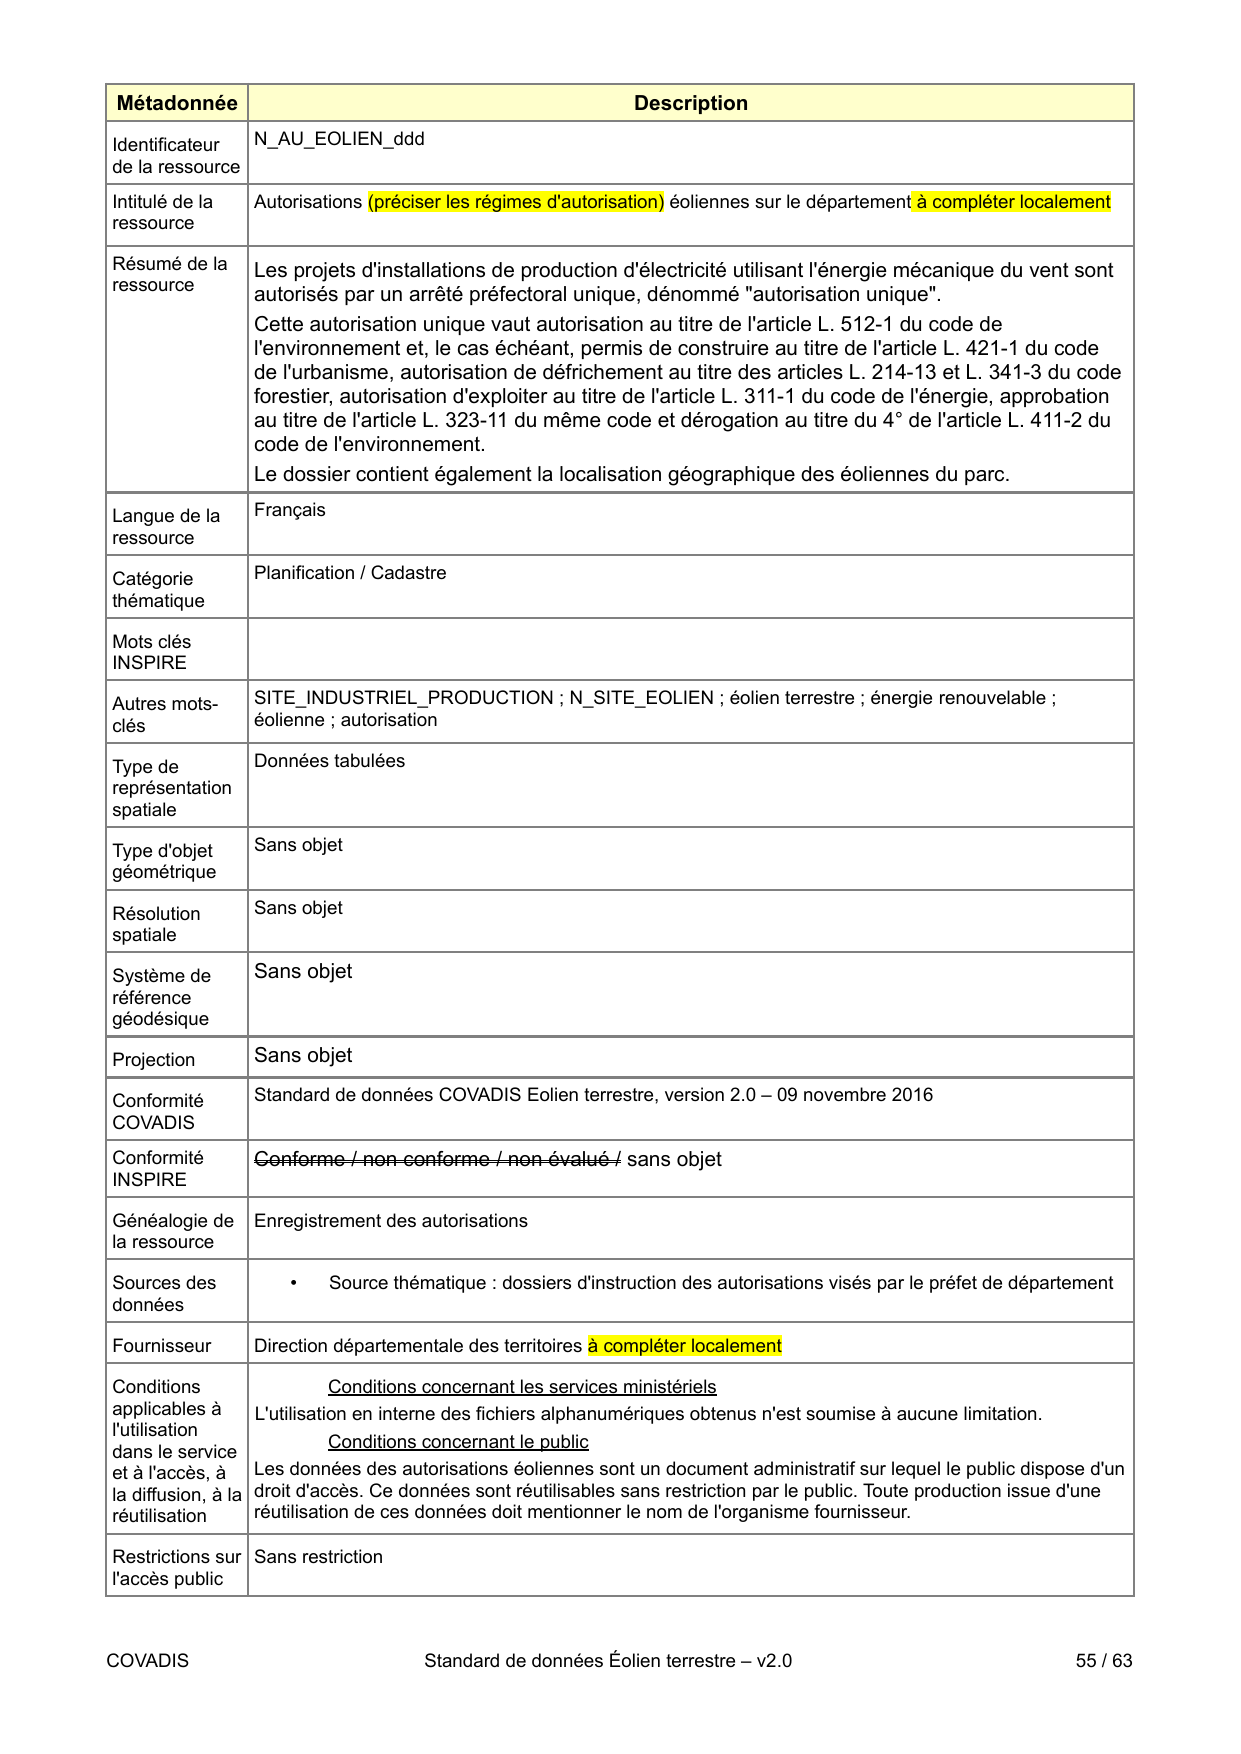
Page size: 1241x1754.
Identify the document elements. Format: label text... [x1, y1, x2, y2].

table_cell Catégorie thématique [107, 556, 247, 617]
table_cell Système de référence géodésique [107, 953, 247, 1035]
table_cell Conditions concernant les services ministériels L'utilisation en interne des fichiers alphanumériques obtenus n'est soumise à aucune limitation. Conditions concernant le public Les données des autorisations éoliennes sont un document administratif sur lequel le public dispose d'un droit d'accès. Ce données sont réutilisables sans restriction par le public. Toute production issue d'une réutilisation de ces données doit mentionner le nom de l'organisme fournisseur. [249, 1364, 1133, 1532]
table_cell Planification / Cadastre [249, 556, 1133, 617]
table_cell Français [249, 494, 1133, 554]
table_cell N_AU_EOLIEN_ddd [249, 122, 1133, 183]
table_cell Enregistrement des autorisations [249, 1198, 1133, 1258]
table_header Description [249, 85, 1133, 120]
table_cell Mots clés INSPIRE [107, 619, 247, 679]
table_cell Autres mots-clés [107, 681, 247, 742]
table_cell Sources des données [107, 1260, 247, 1321]
table_cell SITE_INDUSTRIEL_PRODUCTION ; N_SITE_EOLIEN ; éolien terrestre ; énergie renouvelable ; éolienne ; autorisation [249, 681, 1133, 742]
table_cell [249, 619, 1133, 679]
table_cell Restrictions sur l'accès public [107, 1535, 247, 1595]
table_cell Sans objet [249, 1038, 1133, 1076]
table_cell Conformité COVADIS [107, 1079, 247, 1139]
table_cell Direction départementale des territoires à compléter localement [249, 1323, 1133, 1362]
table_cell Projection [107, 1038, 247, 1076]
table_cell Conforme / non conforme / non évalué / sans objet [249, 1141, 1133, 1196]
table_cell Données tabulées [249, 744, 1133, 826]
table_cell Fournisseur [107, 1323, 247, 1362]
table_cell Conformité INSPIRE [107, 1141, 247, 1196]
table_cell Identificateur de la ressource [107, 122, 247, 183]
table_cell Sans objet [249, 953, 1133, 1035]
table_cell Langue de la ressource [107, 494, 247, 554]
table_cell Résumé de la ressource [107, 247, 247, 491]
table_cell Sans restriction [249, 1535, 1133, 1595]
table_cell Généalogie de la ressource [107, 1198, 247, 1258]
table_cell Sans objet [249, 891, 1133, 951]
table_cell Source thématique : dossiers d'instruction des autorisations visés par le préfet de département [249, 1260, 1133, 1321]
table_cell Autorisations (préciser les régimes d'autorisation) éoliennes sur le département à compléter localement [249, 185, 1133, 244]
table_cell Résolution spatiale [107, 891, 247, 951]
table_cell Sans objet [249, 828, 1133, 889]
table_cell Type de représentation spatiale [107, 744, 247, 826]
table_cell Standard de données COVADIS Eolien terrestre, version 2.0 – 09 novembre 2016 [249, 1079, 1133, 1139]
table_cell Type d'objet géométrique [107, 828, 247, 889]
table_cell Conditions applicables à l'utilisation dans le service et à l'accès, à la diffusion, à la réutilisation [107, 1364, 247, 1532]
table_header Métadonnée [107, 85, 247, 120]
table_cell Les projets d'installations de production d'électricité utilisant l'énergie mécanique du vent sont autorisés par un arrêté préfectoral unique, dénommé "autorisation unique". Cette autorisation unique vaut autorisation au titre de l'article L. 512-1 du code de l'environnement et, le cas échéant, permis de construire au titre de l'article L. 421-1 du code de l'urbanisme, autorisation de défrichement au titre des articles L. 214-13 et L. 341-3 du code forestier, autorisation d'exploiter au titre de l'article L. 311-1 du code de l'énergie, approbation au titre de l'article L. 323-11 du même code et dérogation au titre du 4° de l'article L. 411-2 du code de l'environnement. Le dossier contient également la localisation géographique des éoliennes du parc. [249, 247, 1133, 491]
table_cell Intitulé de la ressource [107, 185, 247, 244]
